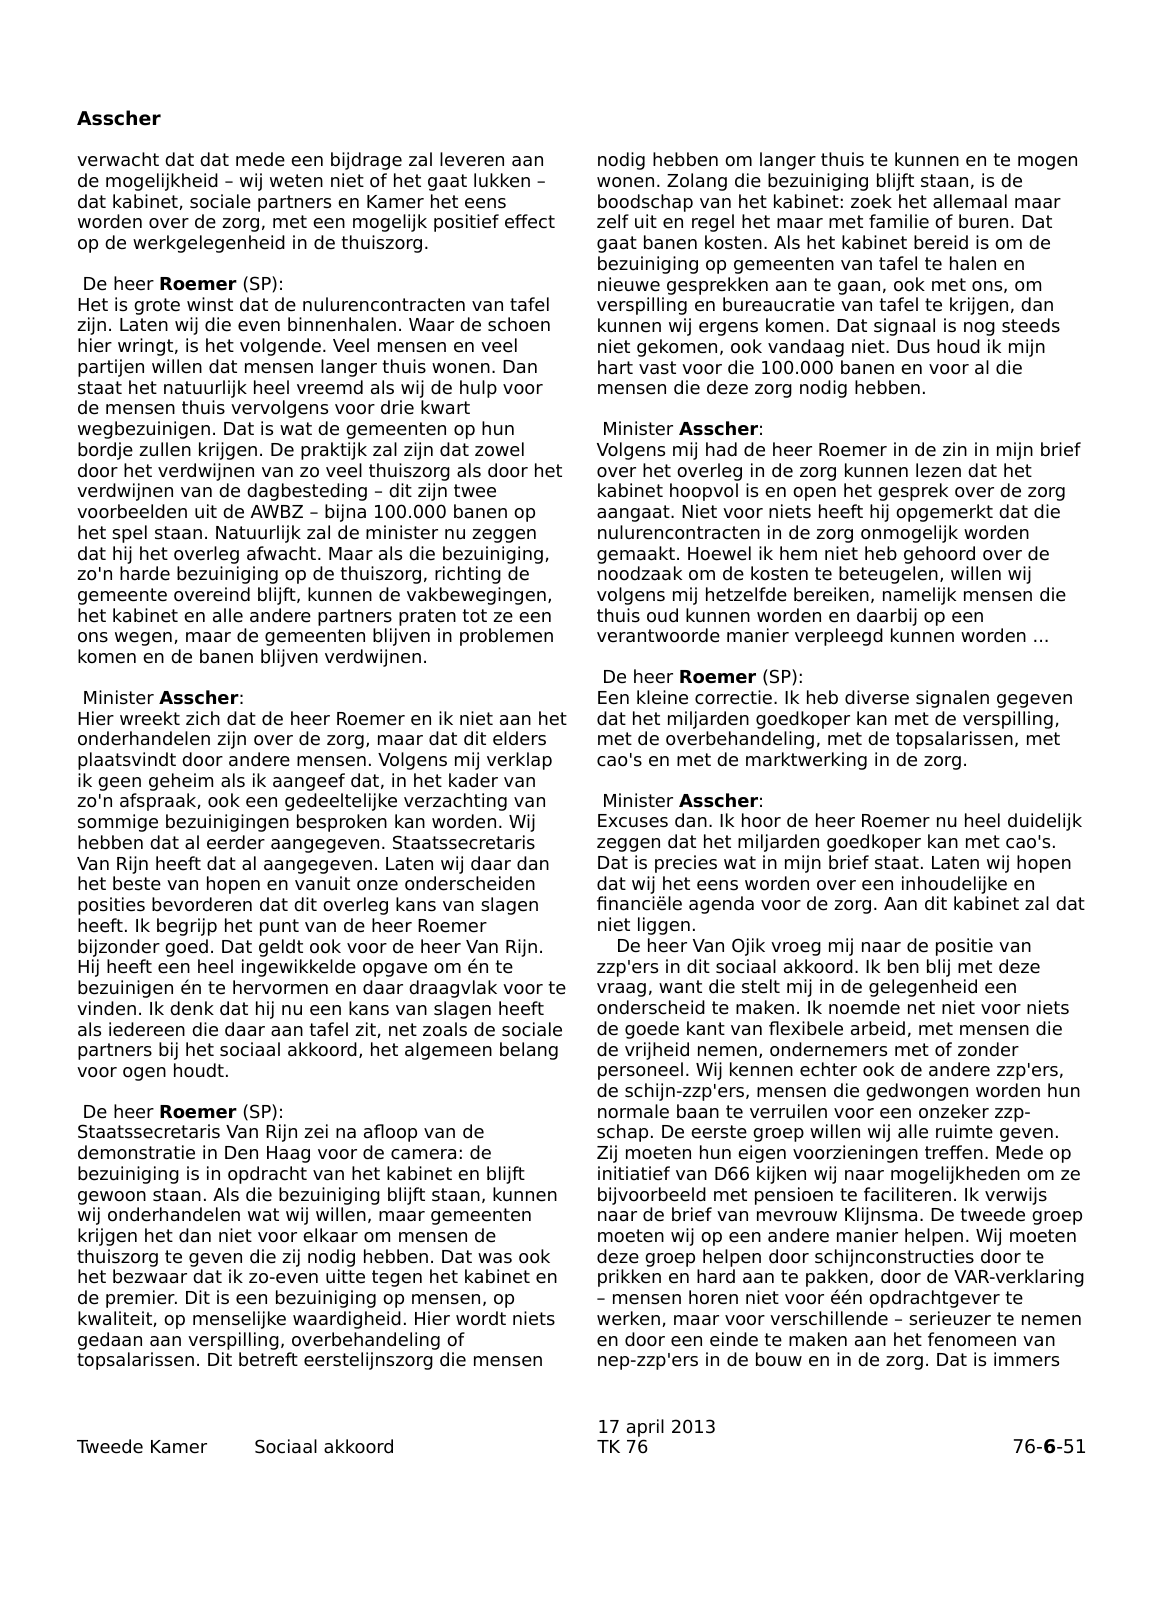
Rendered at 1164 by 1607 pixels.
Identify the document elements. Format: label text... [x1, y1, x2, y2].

text Minister Asscher: [77, 688, 567, 708]
text nodig hebben om langer thuis te kunnen en te mogen wonen. Zolang die bezuiniging blijft staan, is de boodschap van het kabinet: zoek het allemaal maar zelf uit en regel het maar met familie of buren. Dat gaat banen kosten. Als het kabinet bereid is om de bezuiniging op gemeenten van tafel te halen en nieuwe gesprekken aan te gaan, ook met ons, om verspilling en bureaucratie van tafel te krijgen, dan kunnen wij ergens komen. Dat signaal is nog steeds niet gekomen, ook vandaag niet. Dus houd ik mijn hart vast voor die 100.000 banen en voor al die mensen die deze zorg nodig hebben. [596, 150, 1087, 399]
text Het is grote winst dat de nulurencontracten van tafel zijn. Laten wij die even binnenhalen. Waar de schoen hier wringt, is het volgende. Veel mensen en veel partijen willen dat mensen langer thuis wonen. Dan staat het natuurlijk heel vreemd als wij de hulp voor de mensen thuis vervolgens voor drie kwart wegbezuinigen. Dat is wat de gemeenten op hun bordje zullen krijgen. De praktijk zal zijn dat zowel door het verdwijnen van zo veel thuiszorg als door het verdwijnen van de dagbesteding – dit zijn twee voorbeelden uit de AWBZ – bijna 100.000 banen op het spel staan. Natuurlijk zal de minister nu zeggen dat hij het overleg afwacht. Maar als die bezuiniging, zo'n harde bezuiniging op de thuiszorg, richting de gemeente overeind blijft, kunnen de vakbewegingen, het kabinet en alle andere partners praten tot ze een ons wegen, maar de gemeenten blijven in problemen komen en de banen blijven verdwijnen. [77, 294, 567, 668]
text Minister Asscher: [596, 419, 1087, 440]
text verwacht dat dat mede een bijdrage zal leveren aan de mogelijkheid – wij weten niet of het gaat lukken – dat kabinet, sociale partners en Kamer het eens worden over de zorg, met een mogelijk positief effect op de werkgelegenheid in de thuiszorg. [77, 150, 567, 254]
text De heer Roemer (SP): [596, 667, 1087, 688]
text Excuses dan. Ik hoor de heer Roemer nu heel duidelijk zeggen dat het miljarden goedkoper kan met cao's. Dat is precies wat in mijn brief staat. Laten wij hopen dat wij het eens worden over een inhoudelijke en financiële agenda voor de zorg. Aan dit kabinet zal dat niet liggen. [596, 811, 1087, 936]
text Een kleine correctie. Ik heb diverse signalen gegeven dat het miljarden goedkoper kan met de verspilling, met de overbehandeling, met de topsalarissen, met cao's en met de marktwerking in de zorg. [596, 688, 1087, 771]
text Staatssecretaris Van Rijn zei na afloop van de demonstratie in Den Haag voor de camera: de bezuiniging is in opdracht van het kabinet en blijft gewoon staan. Als die bezuiniging blijft staan, kunnen wij onderhandelen wat wij willen, maar gemeenten krijgen het dan niet voor elkaar om mensen de thuiszorg te geven die zij nodig hebben. Dat was ook het bezwaar dat ik zo-even uitte tegen het kabinet en de premier. Dit is een bezuiniging op mensen, op kwaliteit, op menselijke waardigheid. Hier wordt niets gedaan aan verspilling, overbehandeling of topsalarissen. Dit betreft eerstelijnszorg die mensen [77, 1122, 567, 1371]
text De heer Van Ojik vroeg mij naar de positie van zzp'ers in dit sociaal akkoord. Ik ben blij met deze vraag, want die stelt mij in de gelegenheid een onderscheid te maken. Ik noemde net niet voor niets de goede kant van flexibele arbeid, met mensen die de vrijheid nemen, ondernemers met of zonder personeel. Wij kennen echter ook de andere zzp'ers, de schijn-zzp'ers, mensen die gedwongen worden hun normale baan te verruilen voor een onzeker zzp-schap. De eerste groep willen wij alle ruimte geven. Zij moeten hun eigen voorzieningen treffen. Mede op initiatief van D66 kijken wij naar mogelijkheden om ze bijvoorbeeld met pensioen te faciliteren. Ik verwijs naar de brief van mevrouw Klijnsma. De tweede groep moeten wij op een andere manier helpen. Wij moeten deze groep helpen door schijnconstructies door te prikken en hard aan te pakken, door de VAR-verklaring – mensen horen niet voor één opdrachtgever te werken, maar voor verschillende – serieuzer te nemen en door een einde te maken aan het fenomeen van nep-zzp'ers in de bouw en in de zorg. Dat is immers [596, 936, 1087, 1371]
text De heer Roemer (SP): [77, 274, 567, 294]
text Volgens mij had de heer Roemer in de zin in mijn brief over het overleg in de zorg kunnen lezen dat het kabinet hoopvol is en open het gesprek over de zorg aangaat. Niet voor niets heeft hij opgemerkt dat die nulurencontracten in de zorg onmogelijk worden gemaakt. Hoewel ik hem niet heb gehoord over de noodzaak om de kosten te beteugelen, willen wij volgens mij hetzelfde bereiken, namelijk mensen die thuis oud kunnen worden en daarbij op een verantwoorde manier verpleegd kunnen worden ... [596, 440, 1087, 647]
text Minister Asscher: [596, 791, 1087, 811]
text Hier wreekt zich dat de heer Roemer en ik niet aan het onderhandelen zijn over de zorg, maar dat dit elders plaatsvindt door andere mensen. Volgens mij verklap ik geen geheim als ik aangeef dat, in het kader van zo'n afspraak, ook een gedeeltelijke verzachting van sommige bezuinigingen besproken kan worden. Wij hebben dat al eerder aangegeven. Staatssecretaris Van Rijn heeft dat al aangegeven. Laten wij daar dan het beste van hopen en vanuit onze onderscheiden posities bevorderen dat dit overleg kans van slagen heeft. Ik begrijp het punt van de heer Roemer bijzonder goed. Dat geldt ook voor de heer Van Rijn. Hij heeft een heel ingewikkelde opgave om én te bezuinigen én te hervormen en daar draagvlak voor te vinden. Ik denk dat hij nu een kans van slagen heeft als iedereen die daar aan tafel zit, net zoals de sociale partners bij het sociaal akkoord, het algemeen belang voor ogen houdt. [77, 708, 567, 1082]
text De heer Roemer (SP): [77, 1102, 567, 1122]
